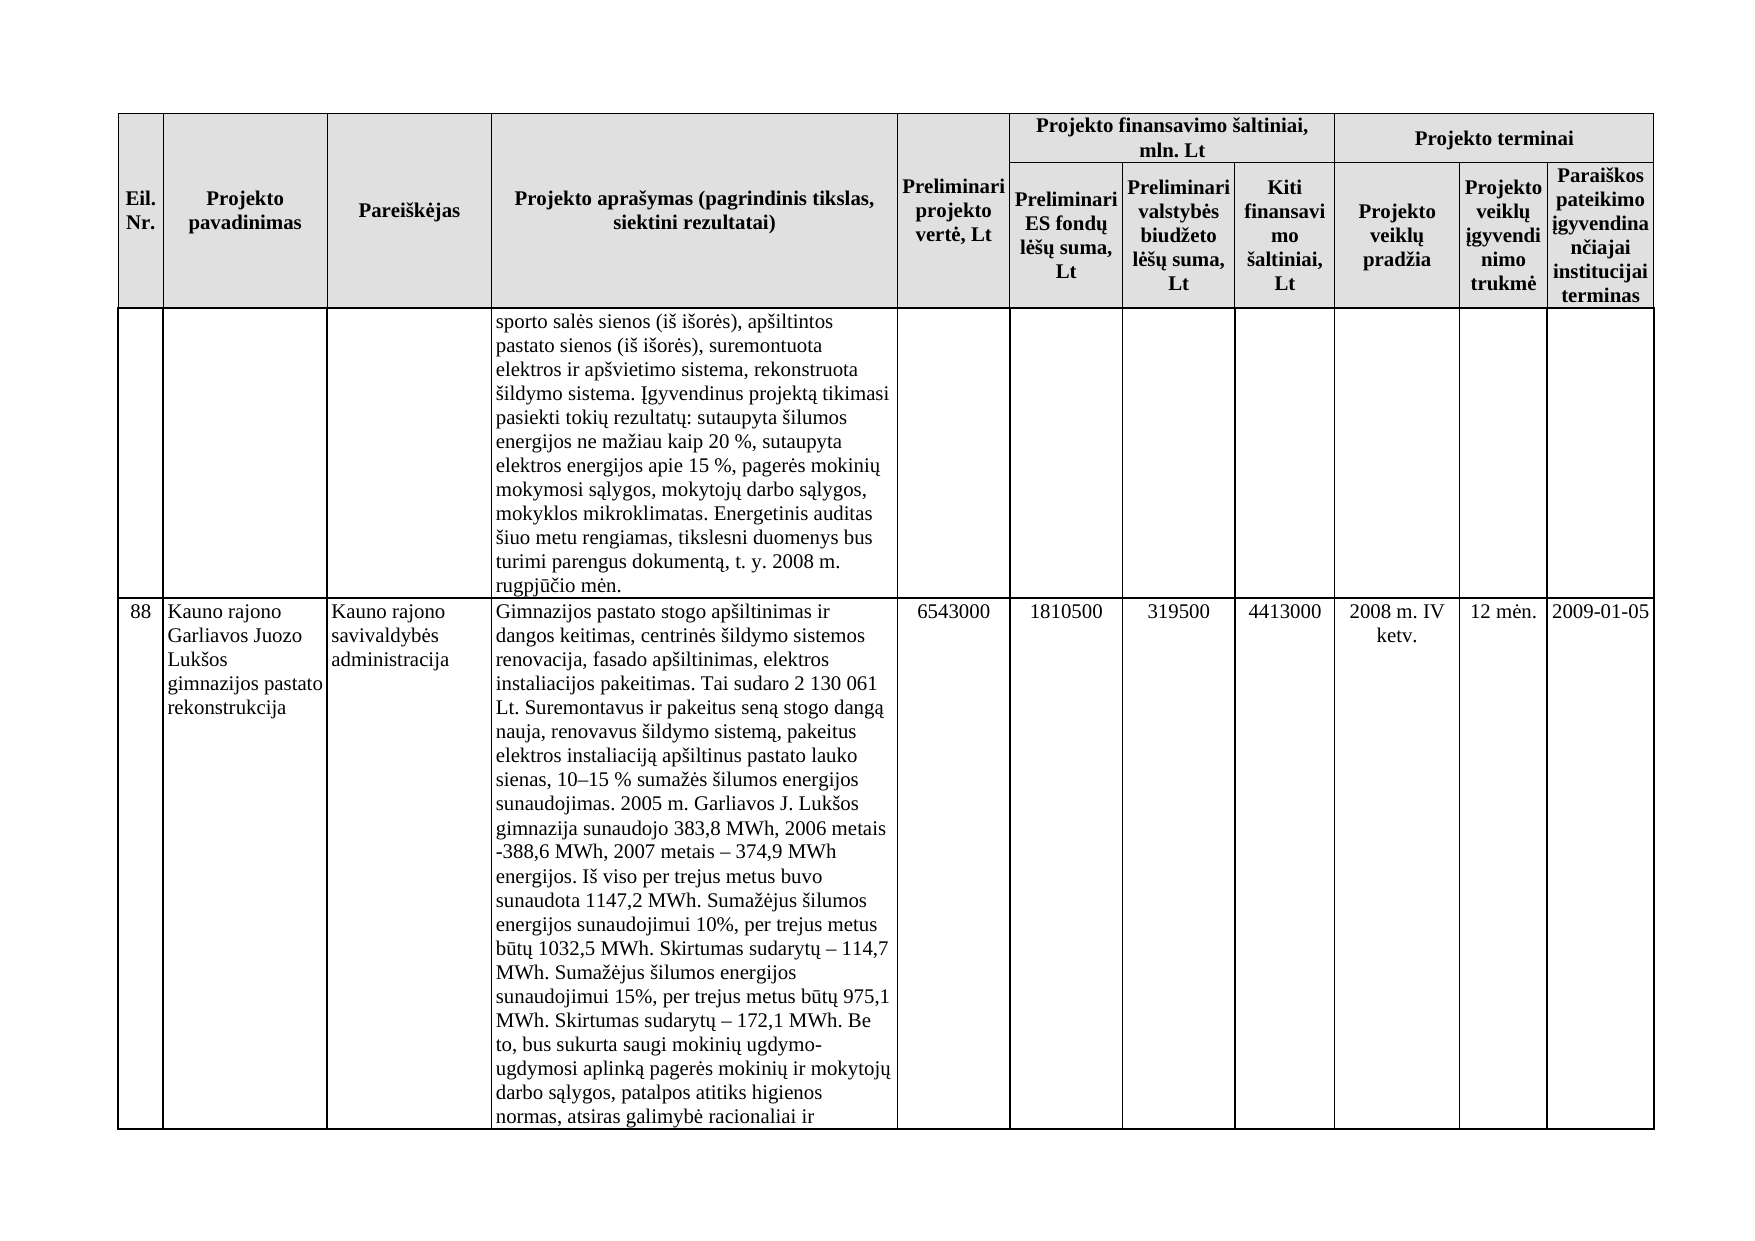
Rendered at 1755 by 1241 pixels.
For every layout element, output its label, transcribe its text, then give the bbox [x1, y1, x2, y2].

table_cell 2009-01-05 [1548, 599, 1653, 1128]
table_cell 1810500 [1011, 599, 1122, 1128]
table_cell Projekto veiklų įgyvendinimo trukmė [1460, 163, 1547, 307]
table_header Eil. Nr. [119, 114, 163, 307]
table_cell 2008 m. IV ketv. [1335, 599, 1459, 1128]
table_cell Preliminari valstybės biudžeto lėšų suma, Lt [1123, 163, 1234, 307]
table_cell 319500 [1123, 599, 1234, 1128]
table_header Projekto pavadinimas [164, 114, 327, 307]
table_cell [1335, 309, 1459, 597]
table_cell [1123, 309, 1234, 597]
table_header Pareiškėjas [328, 114, 491, 307]
table_cell [328, 309, 491, 597]
table_cell 4413000 [1236, 599, 1334, 1128]
table_cell Preliminari ES fondų lėšų suma, Lt [1010, 163, 1122, 307]
table_header Projekto terminai [1335, 114, 1653, 162]
table_cell [164, 309, 326, 597]
table_cell Paraiškos pateikimo įgyvendinančiajai institucijai terminas [1548, 163, 1653, 307]
table_cell 88 [119, 599, 162, 1128]
table_cell [1548, 309, 1653, 597]
table_cell 6543000 [898, 599, 1009, 1128]
table_cell [1460, 309, 1546, 597]
table_cell Gimnazijos pastato stogo apšiltinimas ir dangos keitimas, centrinės šildymo sistemos renovacija, fasado apšiltinimas, elektros instaliacijos pakeitimas. Tai sudaro 2 130 061 Lt. Suremontavus ir pakeitus seną stogo dangą nauja, renovavus šildymo sistemą, pakeitus elektros instaliaciją apšiltinus pastato lauko sienas, 10–15 % sumažės šilumos energijos sunaudojimas. 2005 m. Garliavos J. Lukšos gimnazija sunaudojo 383,8 MWh, 2006 metais -388,6 MWh, 2007 metais – 374,9 MWh energijos. Iš viso per trejus metus buvo sunaudota 1147,2 MWh. Sumažėjus šilumos energijos sunaudojimui 10%, per trejus metus būtų 1032,5 MWh. Skirtumas sudarytų – 114,7 MWh. Sumažėjus šilumos energijos sunaudojimui 15%, per trejus metus būtų 975,1 MWh. Skirtumas sudarytų – 172,1 MWh. Be to, bus sukurta saugi mokinių ugdymo-ugdymosi aplinką pagerės mokinių ir mokytojų darbo sąlygos, patalpos atitiks higienos normas, atsiras galimybė racionaliai ir [492, 599, 897, 1128]
table_cell Kauno rajono Garliavos Juozo Lukšos gimnazijos pastato rekonstrukcija [164, 599, 326, 1128]
table_cell 12 mėn. [1460, 599, 1546, 1128]
table_cell sporto salės sienos (iš išorės), apšiltintos pastato sienos (iš išorės), suremontuota elektros ir apšvietimo sistema, rekonstruota šildymo sistema. Įgyvendinus projektą tikimasi pasiekti tokių rezultatų: sutaupyta šilumos energijos ne mažiau kaip 20 %, sutaupyta elektros energijos apie 15 %, pagerės mokinių mokymosi sąlygos, mokytojų darbo sąlygos, mokyklos mikroklimatas. Energetinis auditas šiuo metu rengiamas, tikslesni duomenys bus turimi parengus dokumentą, t. y. 2008 m. rugpjūčio mėn. [492, 309, 897, 597]
table_cell [119, 309, 162, 597]
table_cell Kauno rajono savivaldybės administracija [328, 599, 491, 1128]
table_cell Projekto veiklų pradžia [1335, 163, 1459, 307]
table_cell [1011, 309, 1122, 597]
table_header Projekto finansavimo šaltiniai, mln. Lt [1010, 114, 1334, 162]
table_header Preliminari projekto vertė, Lt [898, 114, 1009, 307]
table_cell [1236, 309, 1334, 597]
table_cell [898, 309, 1009, 597]
table_cell Kiti finansavimo šaltiniai, Lt [1235, 163, 1334, 307]
table_header Projekto aprašymas (pagrindinis tikslas, siektini rezultatai) [492, 114, 897, 307]
